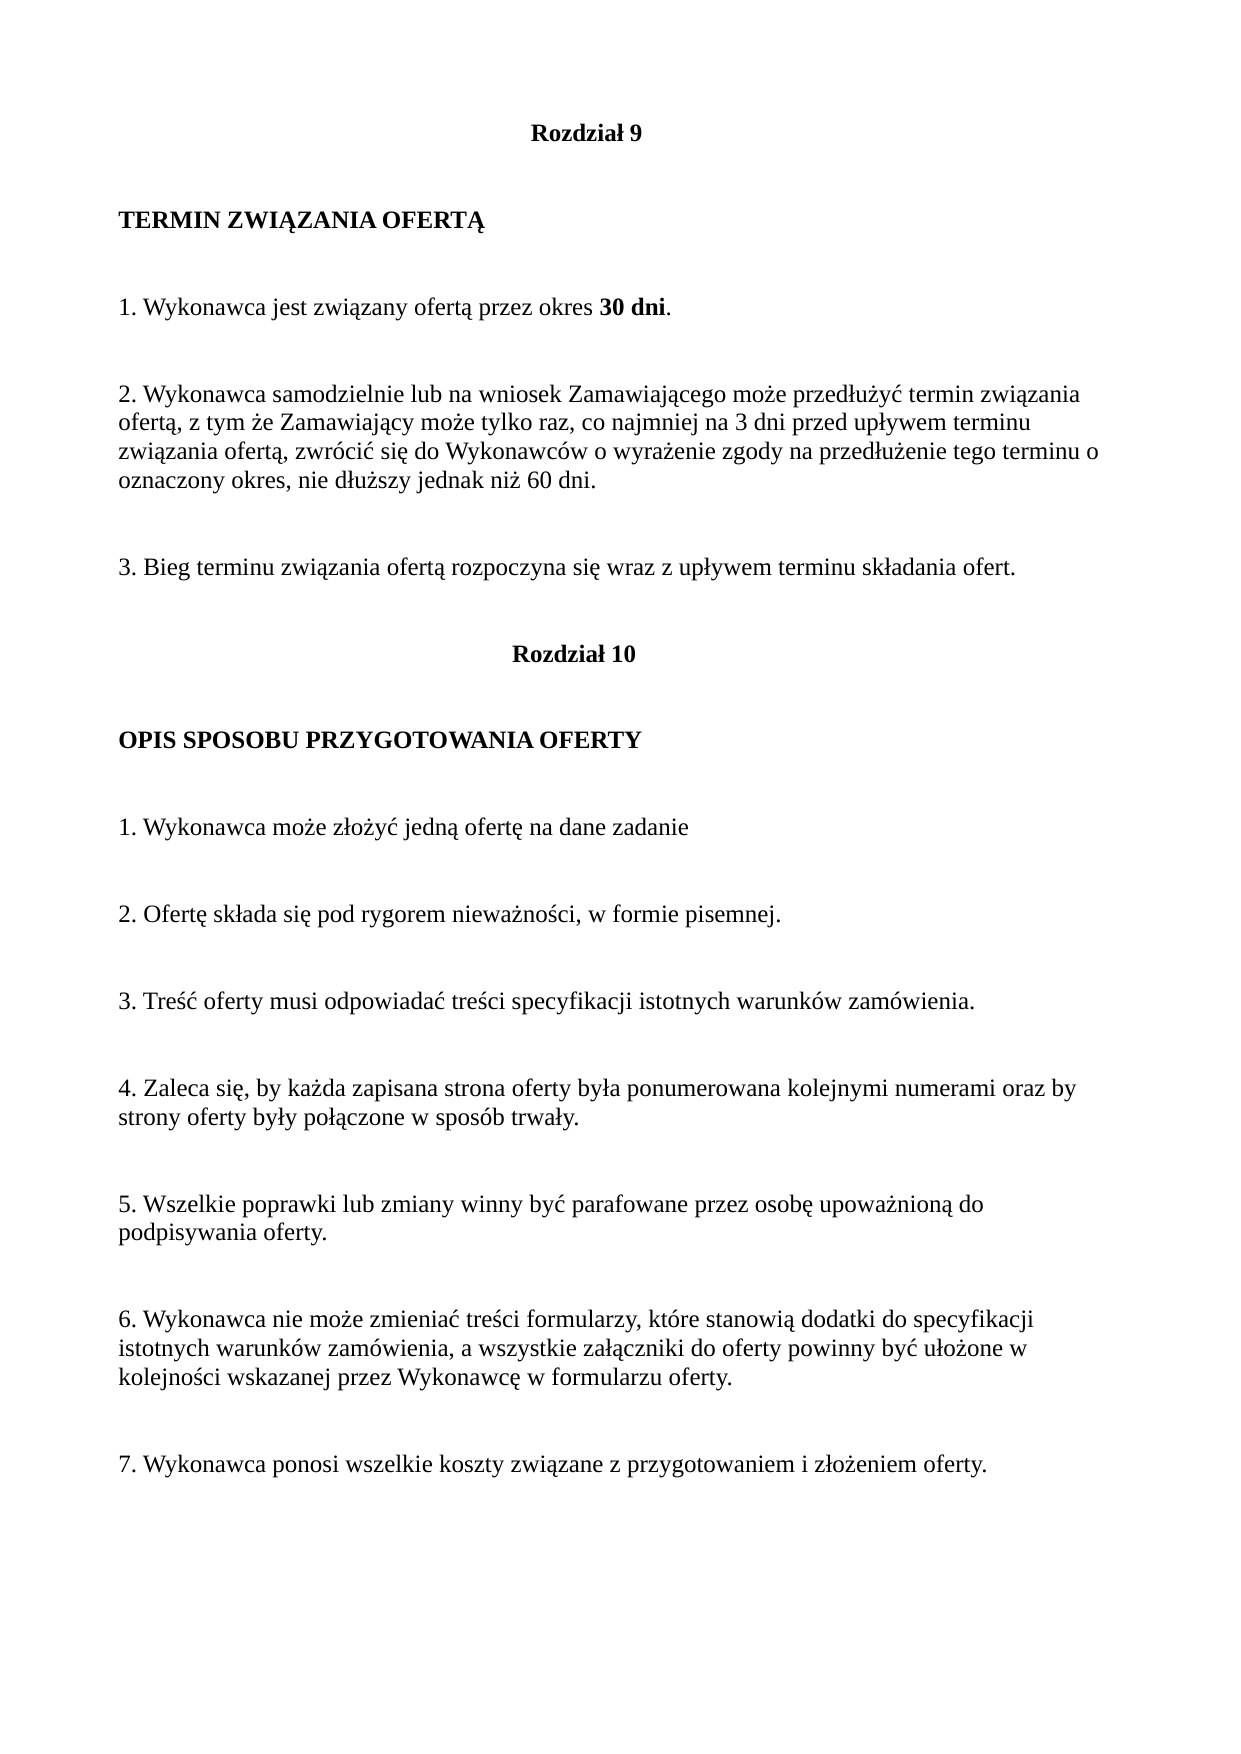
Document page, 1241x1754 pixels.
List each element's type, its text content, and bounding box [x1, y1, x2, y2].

text OPIS SPOSOBU PRZYGOTOWANIA OFERTY [118, 726, 1122, 754]
text 1. Wykonawca jest związany ofertą przez okres 30 dni. [118, 292, 1122, 321]
text 1. Wykonawca może złożyć jedną ofertę na dane zadanie [118, 812, 1122, 841]
text 3. Treść oferty musi odpowiadać treści specyfikacji istotnych warunków zamówienia. [118, 986, 1122, 1015]
text 3. Bieg terminu związania ofertą rozpoczyna się wraz z upływem terminu składania ofert. [118, 552, 1122, 581]
text TERMIN ZWIĄZANIA OFERTĄ [118, 205, 1122, 234]
text 2. Ofertę składa się pod rygorem nieważności, w formie pisemnej. [118, 899, 1122, 928]
text 7. Wykonawca ponosi wszelkie koszty związane z przygotowaniem i złożeniem oferty. [118, 1449, 1122, 1477]
text 5. Wszelkie poprawki lub zmiany winny być parafowane przez osobę upoważnioną do podpisywania oferty. [118, 1189, 1122, 1246]
text Rozdział 10 [118, 639, 1122, 667]
text 6. Wykonawca nie może zmieniać treści formularzy, które stanowią dodatki do specyfikacji istotnych warunków zamówienia, a wszystkie załączniki do oferty powinny być ułożone w kolejności wskazanej przez Wykonawcę w formularzu oferty. [118, 1304, 1122, 1391]
text 2. Wykonawca samodzielnie lub na wniosek Zamawiającego może przedłużyć termin związania ofertą, z tym że Zamawiający może tylko raz, co najmniej na 3 dni przed upływem terminu związania ofertą, zwrócić się do Wykonawców o wyrażenie zgody na przedłużenie tego terminu o oznaczony okres, nie dłuższy jednak niż 60 dni. [118, 379, 1122, 494]
text Rozdział 9 [118, 118, 1122, 147]
text 4. Zaleca się, by każda zapisana strona oferty była ponumerowana kolejnymi numerami oraz by strony oferty były połączone w sposób trwały. [118, 1073, 1122, 1131]
